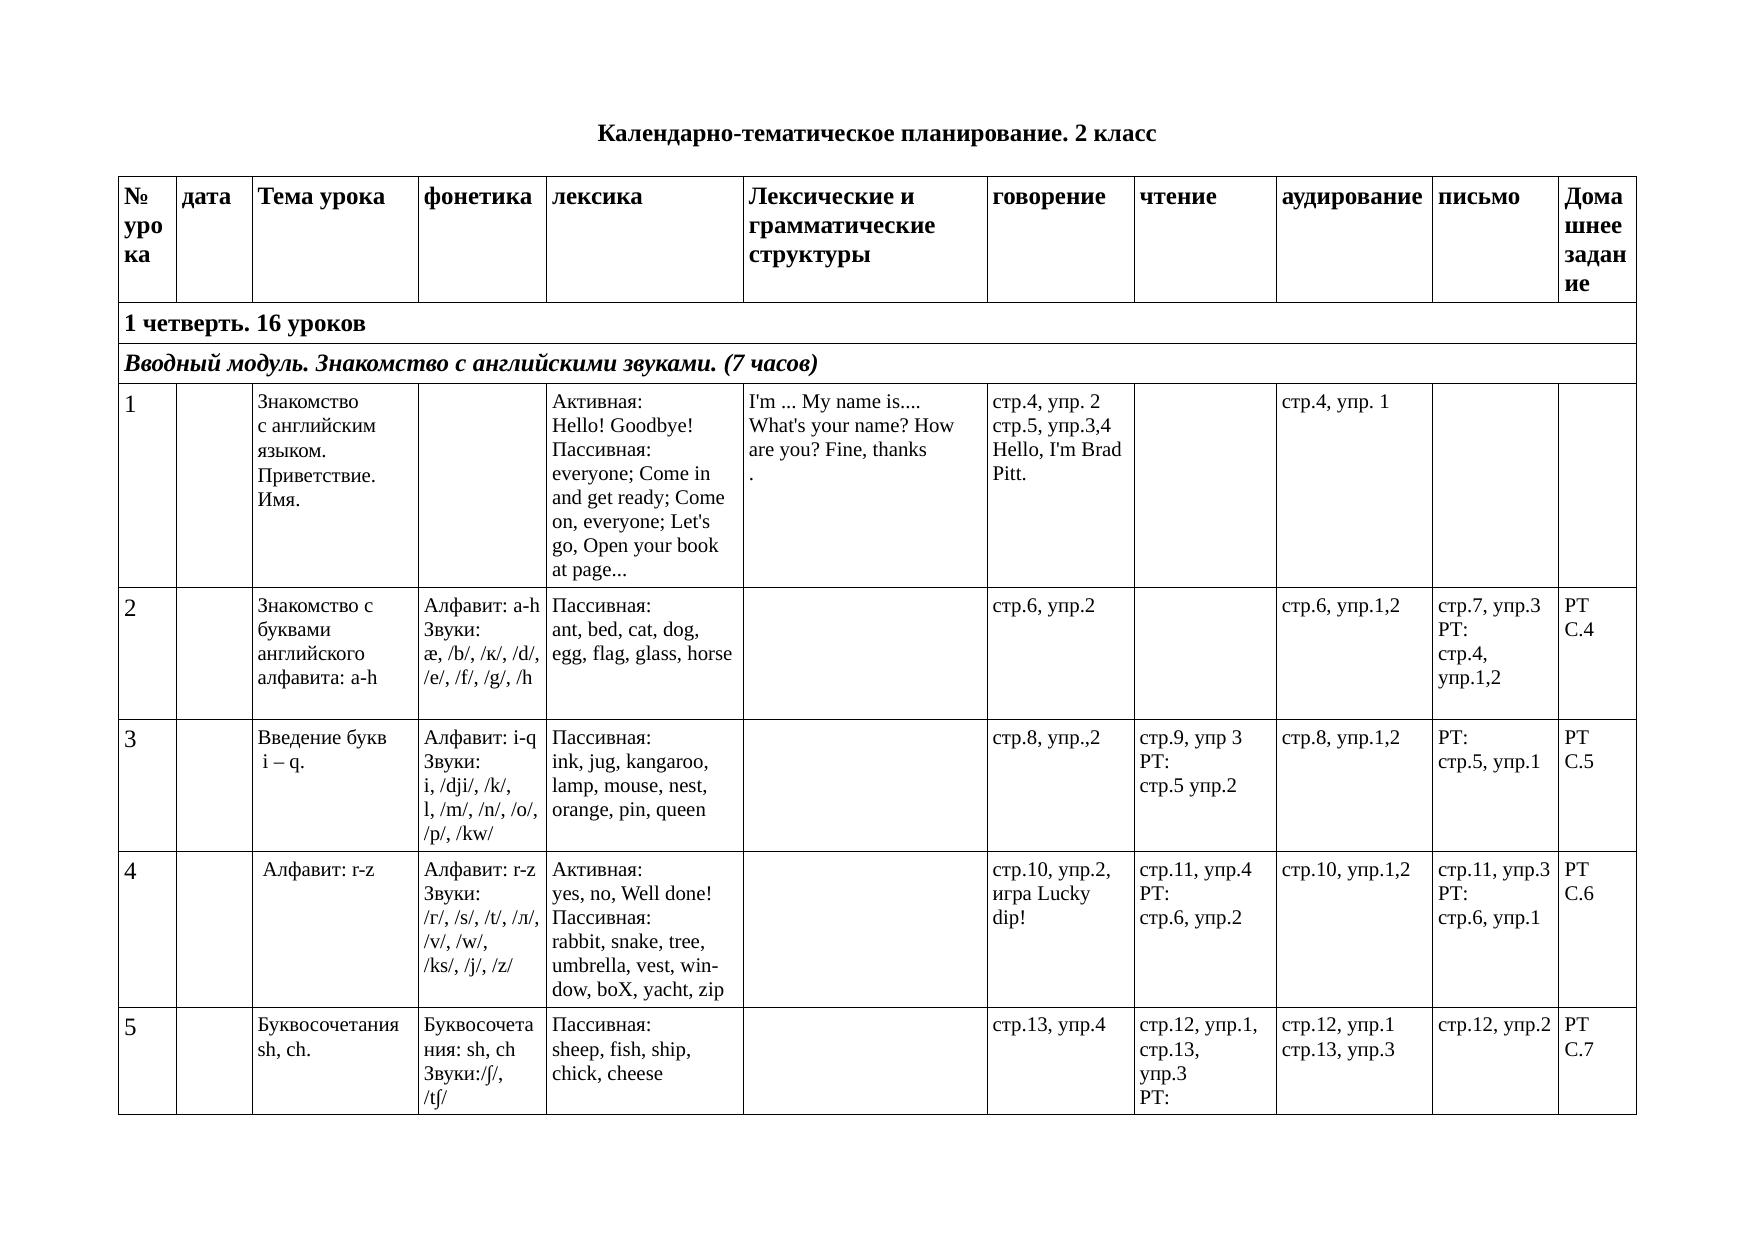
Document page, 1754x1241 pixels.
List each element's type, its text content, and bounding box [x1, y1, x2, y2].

table_header фонетика [419, 177, 546, 302]
table_cell стр.12, упр.1 стр.13, упр.3 [1277, 1008, 1432, 1114]
table_cell РТ С.4 [1559, 588, 1636, 719]
table_cell стр.11, упр.4 РТ: стр.6, упр.2 [1135, 852, 1276, 1007]
table_cell стр.6, упр.1,2 [1277, 588, 1432, 719]
table_cell [744, 1008, 987, 1114]
table_cell стр.6, упр.2 [988, 588, 1134, 719]
table_cell Алфавит: i-q Звуки: i, /dji/, /k/, l, /m/, /n/, /о/, /р/, /kw/ [419, 720, 546, 851]
table_header дата [177, 177, 252, 302]
table_cell Алфавит: a-h Звуки: æ, /b/, /к/, /d/, /e/, /f/, /g/, /h [419, 588, 546, 719]
table_cell [1433, 384, 1558, 587]
table_cell стр.7, упр.3 РТ: стр.4, упр.1,2 [1433, 588, 1558, 719]
table_header Лексические и грамматические структуры [744, 177, 987, 302]
table_cell [1135, 588, 1276, 719]
table_cell Буквосочетания: sh, ch Звуки:/∫/, /t∫/ [419, 1008, 546, 1114]
table_header Домашнее задание [1559, 177, 1636, 302]
table_cell 3 [119, 720, 176, 851]
table_cell Пассивная: ink, jug, kangaroo, lamp, mouse, nest, orange, pin, queen [547, 720, 743, 851]
table_header № урока [119, 177, 176, 302]
table_header аудирование [1277, 177, 1432, 302]
table_cell стр.8, упр.1,2 [1277, 720, 1432, 851]
table_cell РТ С.7 [1559, 1008, 1636, 1114]
table_cell I'm ... My name is.... What's your name? How are you? Fine, thanks . [744, 384, 987, 587]
text Календарно-тематическое планирование. 2 класс [118, 118, 1636, 147]
table_header лексика [547, 177, 743, 302]
table_cell стр.9, упр 3 РТ: стр.5 упр.2 [1135, 720, 1276, 851]
table_cell [744, 588, 987, 719]
table_cell 1 четверть. 16 уроков [119, 303, 1636, 342]
table_cell РТ: стр.5, упр.1 [1433, 720, 1558, 851]
table_cell Алфавит: r-z Звуки: /г/, /s/, /t/, /л/, /v/, /w/, /ks/, /j/, /z/ [419, 852, 546, 1007]
table_cell [1559, 384, 1636, 587]
table_cell [744, 852, 987, 1007]
table_cell Активная: yes, no, Well done! Пассивная: rabbit, snake, tree, umbrella, vest, win- dow, boX, yacht, zip [547, 852, 743, 1007]
table_cell Введение букв i – q. [253, 720, 418, 851]
table_cell [744, 720, 987, 851]
table_cell стр.12, упр.1, стр.13, упр.3 РТ: [1135, 1008, 1276, 1114]
table_cell Пассивная: ant, bed, cat, dog, egg, flag, glass, horse [547, 588, 743, 719]
table_header письмо [1433, 177, 1558, 302]
table_cell [419, 384, 546, 587]
table_cell стр.12, упр.2 [1433, 1008, 1558, 1114]
table_cell стр.10, упр.1,2 [1277, 852, 1432, 1007]
table_cell Активная: Hello! Goodbye! Пассивная: everyone; Come in and get ready; Come on, everyone; Let's go, Open your book at page... [547, 384, 743, 587]
table_cell 5 [119, 1008, 176, 1114]
table_cell РТ С.6 [1559, 852, 1636, 1007]
table_cell стр.4, упр. 1 [1277, 384, 1432, 587]
table_cell [177, 384, 252, 587]
table_cell стр.11, упр.3 РТ: стр.6, упр.1 [1433, 852, 1558, 1007]
table_cell Пассивная: sheep, fish, ship, chick, cheese [547, 1008, 743, 1114]
table_cell Знакомство с буквами английского алфавита: a-h [253, 588, 418, 719]
table_cell [177, 720, 252, 851]
table_header чтение [1135, 177, 1276, 302]
table_cell 1 [119, 384, 176, 587]
table_cell Вводный модуль. Знакомство с английскими звуками. (7 часов) [119, 344, 1636, 383]
table_cell Знакомство с английским языком. Приветствие. Имя. [253, 384, 418, 587]
table_cell [177, 588, 252, 719]
table_header говорение [988, 177, 1134, 302]
table_cell [1135, 384, 1276, 587]
table_cell [177, 1008, 252, 1114]
table_cell стр.4, упр. 2 стр.5, упр.3,4 Hello, I'm Brad Pitt. [988, 384, 1134, 587]
table_cell Буквосочетания sh, ch. [253, 1008, 418, 1114]
table_cell РТ С.5 [1559, 720, 1636, 851]
table_cell стр.10, упр.2, игра Lucky dip! [988, 852, 1134, 1007]
table_header Тема урока [253, 177, 418, 302]
table_cell Алфавит: r-z [253, 852, 418, 1007]
table_cell стр.13, упр.4 [988, 1008, 1134, 1114]
table_cell стр.8, упр.,2 [988, 720, 1134, 851]
table_cell 2 [119, 588, 176, 719]
table_cell [177, 852, 252, 1007]
table_cell 4 [119, 852, 176, 1007]
